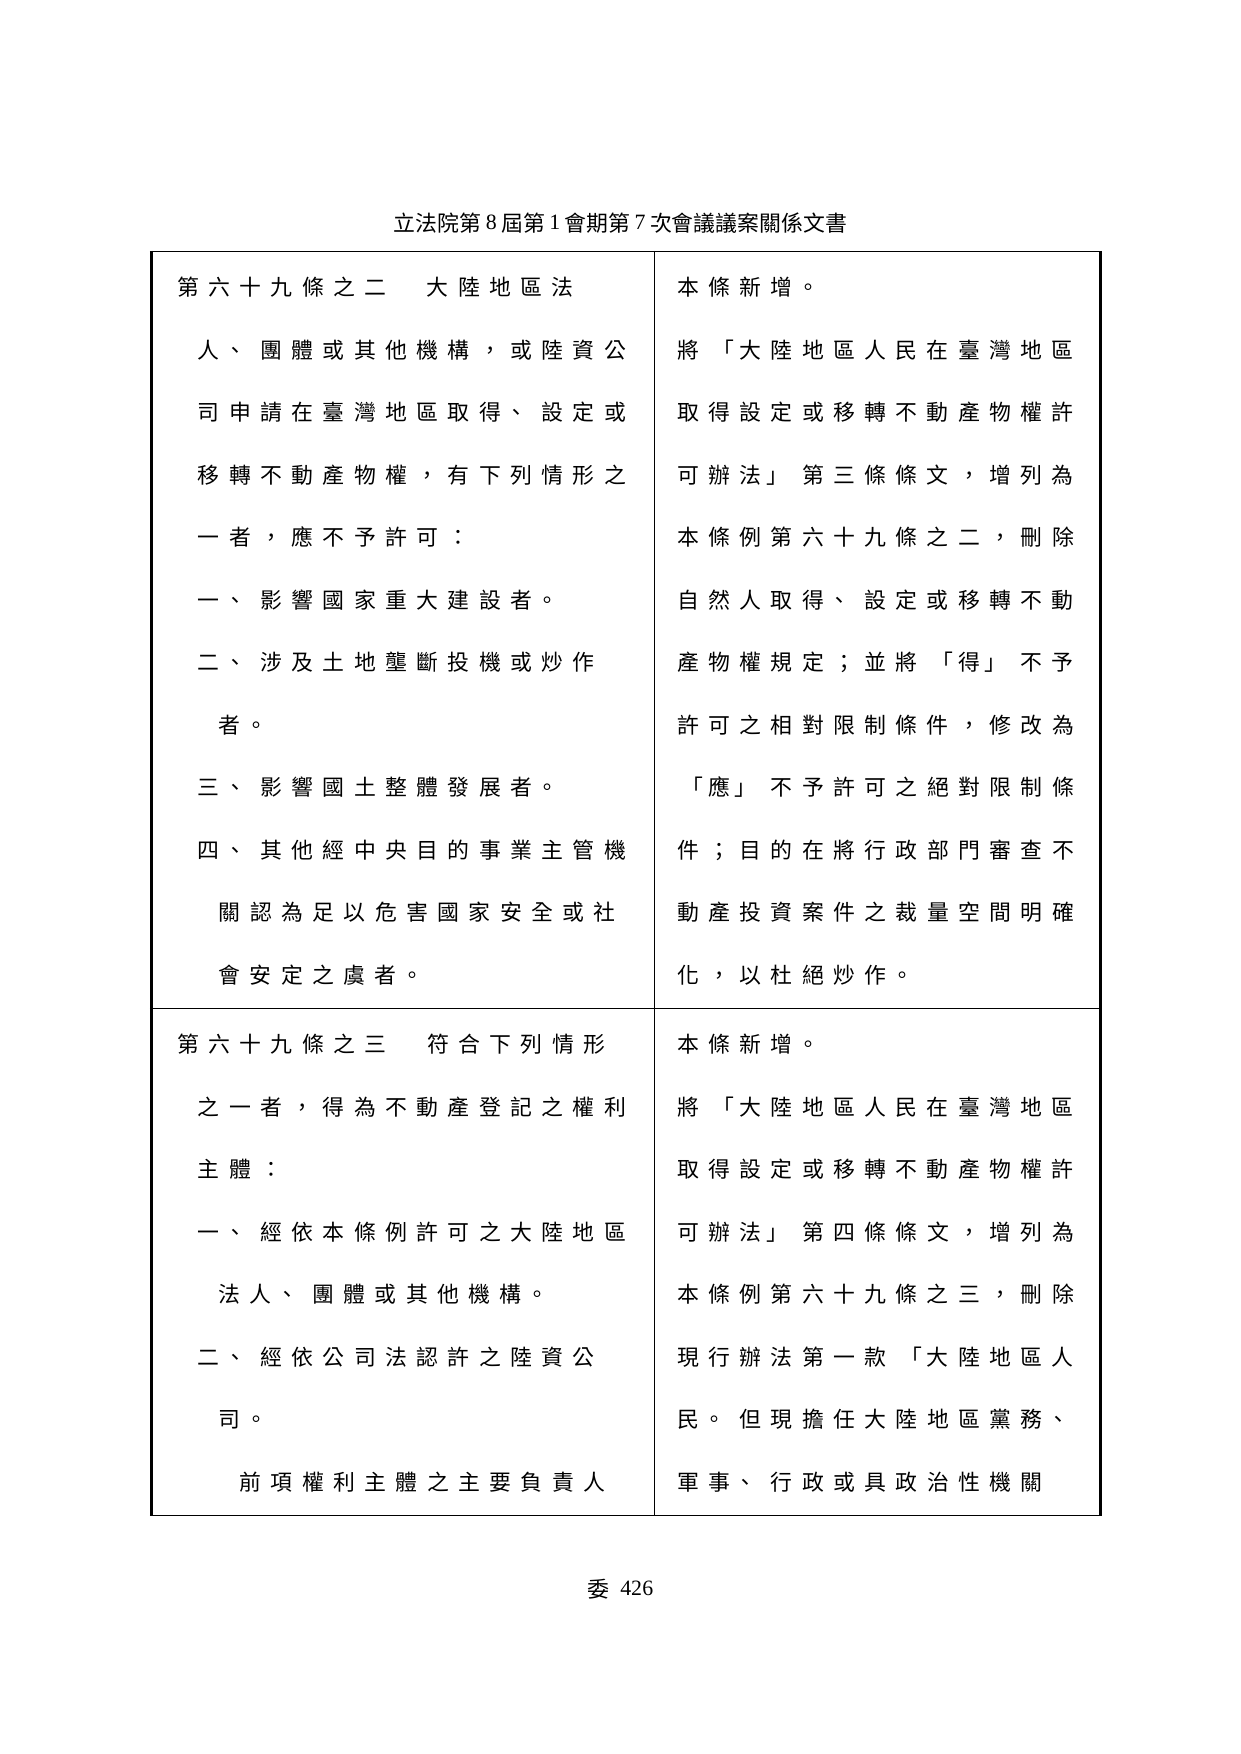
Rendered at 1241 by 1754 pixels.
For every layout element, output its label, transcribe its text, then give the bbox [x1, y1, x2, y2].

table_cell 第六十九條之二 大陸地區法人、團體或其他機構，或陸資公司申請在臺灣地區取得、設定或移轉不動產物權，有下列情形之一者，應不予許可： 一、影響國家重大建設者。 二、涉及土地壟斷投機或炒作者。 三、影響國土整體發展者。 四、其他經中央目的事業主管機關認為足以危害國家安全或社會安定之虞者。 [153, 252, 654, 1008]
table_cell 本條新增。 將「大陸地區人民在臺灣地區取得設定或移轉不動產物權許可辦法」第四條條文，增列為本條例第六十九條之三，刪除現行辦法第一款「大陸地區人民。但現擔任大陸地區黨務、軍事、行政或具政治性機關 [655, 1009, 1099, 1514]
table_cell 第六十九條之三 符合下列情形之一者，得為不動產登記之權利主體： 一、經依本條例許可之大陸地區法人、團體或其他機構。 二、經依公司法認許之陸資公司。 前項權利主體之主要負責人 [153, 1009, 654, 1514]
table_cell 本條新增。 將「大陸地區人民在臺灣地區取得設定或移轉不動產物權許可辦法」第三條條文，增列為本條例第六十九條之二，刪除自然人取得、設定或移轉不動產物權規定；並將「得」不予許可之相對限制條件，修改為「應」不予許可之絕對限制條件；目的在將行政部門審查不動產投資案件之裁量空間明確化，以杜絕炒作。 [655, 252, 1099, 1008]
